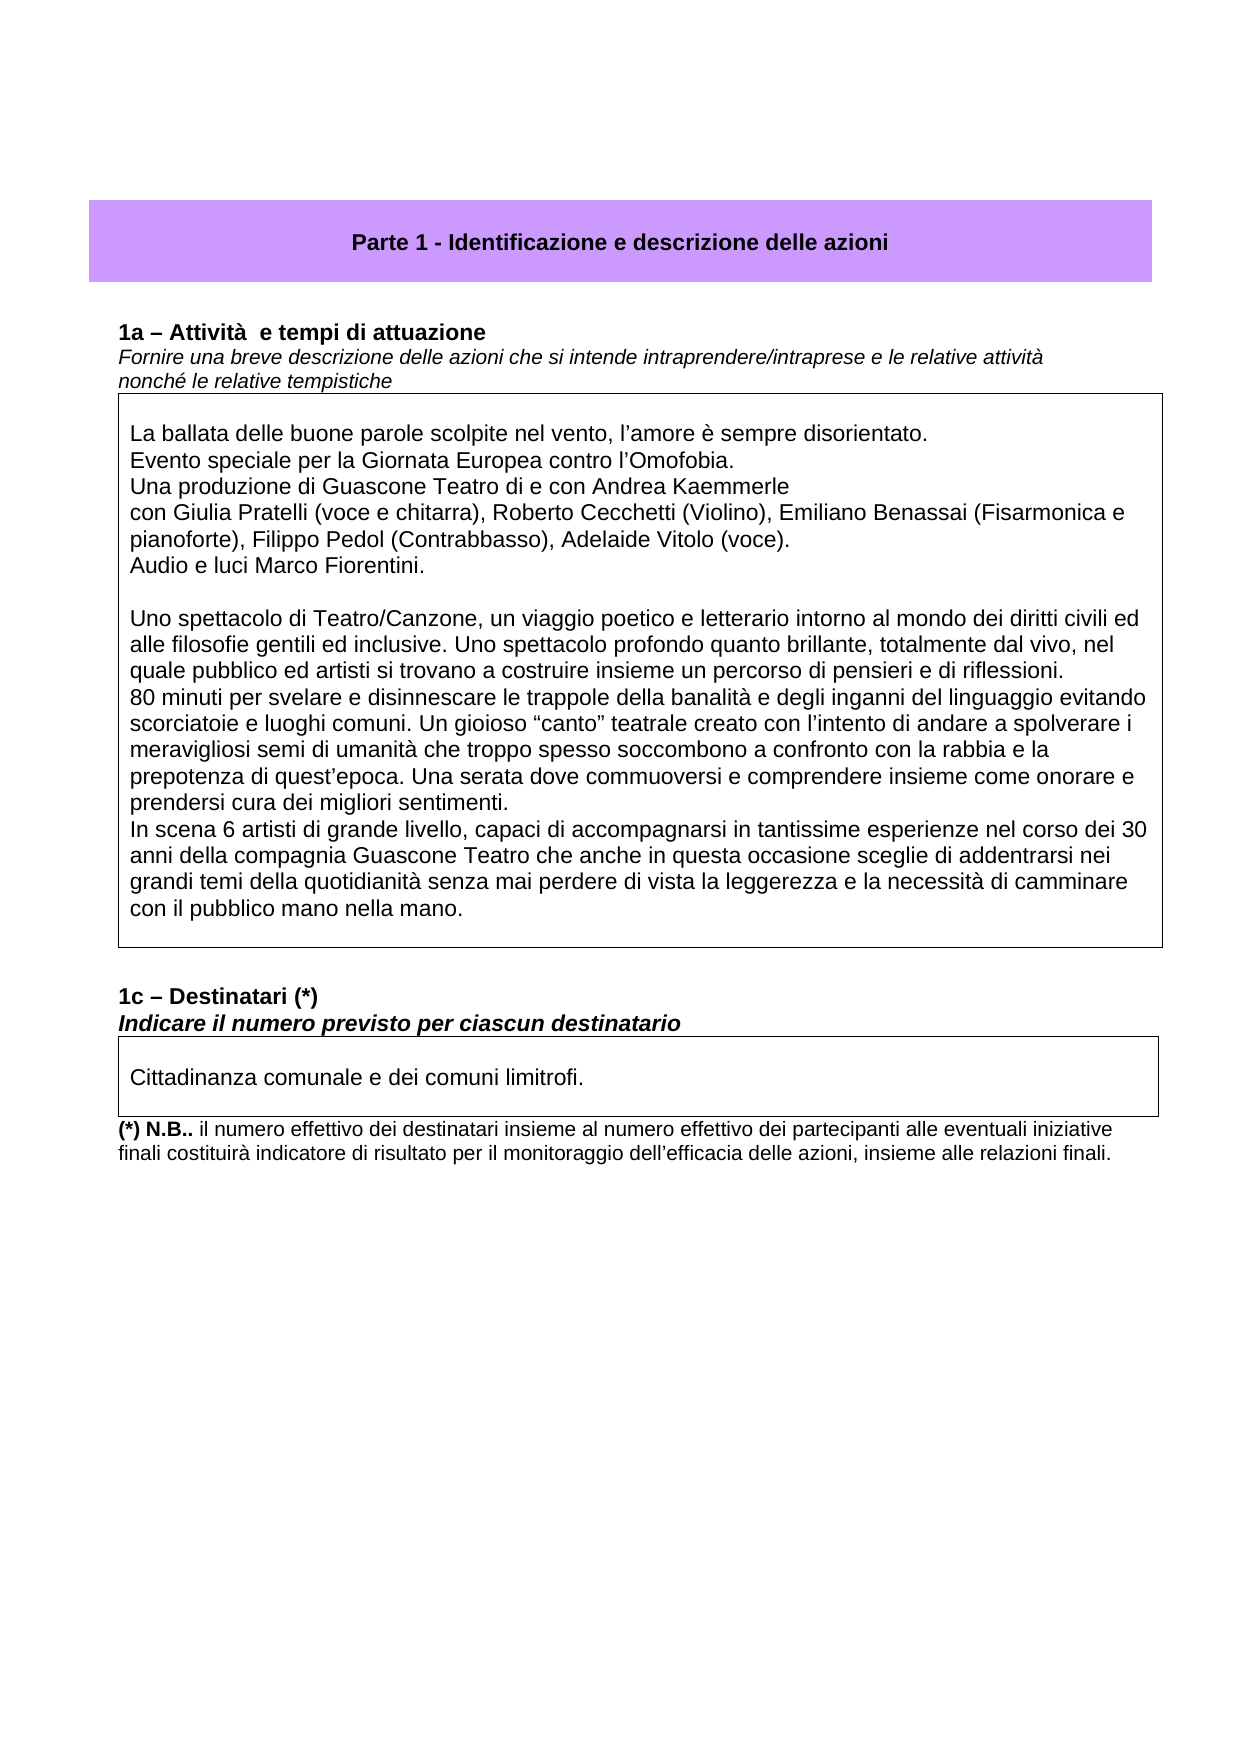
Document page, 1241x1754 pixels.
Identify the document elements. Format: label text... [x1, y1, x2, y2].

text 1c – Destinatari (*) [118, 983, 1122, 1010]
text (*) N.B.. il numero effettivo dei destinatari insieme al numero effettivo dei partecipanti alle eventuali iniziative finali costituirà indicatore di risultato per il monitoraggio dell’efficacia delle azioni, insieme alle relazioni finali. [118, 1117, 1122, 1165]
table_header La ballata delle buone parole scolpite nel vento, l’amore è sempre disorientato. Evento speciale per la Giornata Europea contro l’Omofobia. Una produzione di Guascone Teatro di e con Andrea Kaemmerle con Giulia Pratelli (voce e chitarra), Roberto Cecchetti (Violino), Emiliano Benassai (Fisarmonica e pianoforte), Filippo Pedol (Contrabbasso), Adelaide Vitolo (voce). Audio e luci Marco Fiorentini. Uno spettacolo di Teatro/Canzone, un viaggio poetico e letterario intorno al mondo dei diritti civili ed alle filosofie gentili ed inclusive. Uno spettacolo profondo quanto brillante, totalmente dal vivo, nel quale pubblico ed artisti si trovano a costruire insieme un percorso di pensieri e di riflessioni. 80 minuti per svelare e disinnescare le trappole della banalità e degli inganni del linguaggio evitando scorciatoie e luoghi comuni. Un gioioso “canto” teatrale creato con l’intento di andare a spolverare i meravigliosi semi di umanità che troppo spesso soccombono a confronto con la rabbia e la prepotenza di quest’epoca. Una serata dove commuoversi e comprendere insieme come onorare e prendersi cura dei migliori sentimenti. In scena 6 artisti di grande livello, capaci di accompagnarsi in tantissime esperienze nel corso dei 30 anni della compagnia Guascone Teatro che anche in questa occasione sceglie di addentrarsi nei grandi temi della quotidianità senza mai perdere di vista la leggerezza e la necessità di camminare con il pubblico mano nella mano. [119, 394, 1162, 947]
table_header Cittadinanza comunale e dei comuni limitrofi. [119, 1037, 1158, 1116]
text Indicare il numero previsto per ciascun destinatario [118, 1010, 1122, 1036]
text Fornire una breve descrizione delle azioni che si intende intraprendere/intraprese e le relative attività nonché le relative tempistiche [118, 345, 1122, 393]
table_header Parte 1 - Identificazione e descrizione delle azioni [89, 200, 1152, 282]
text 1a – Attività e tempi di attuazione [118, 318, 1122, 345]
